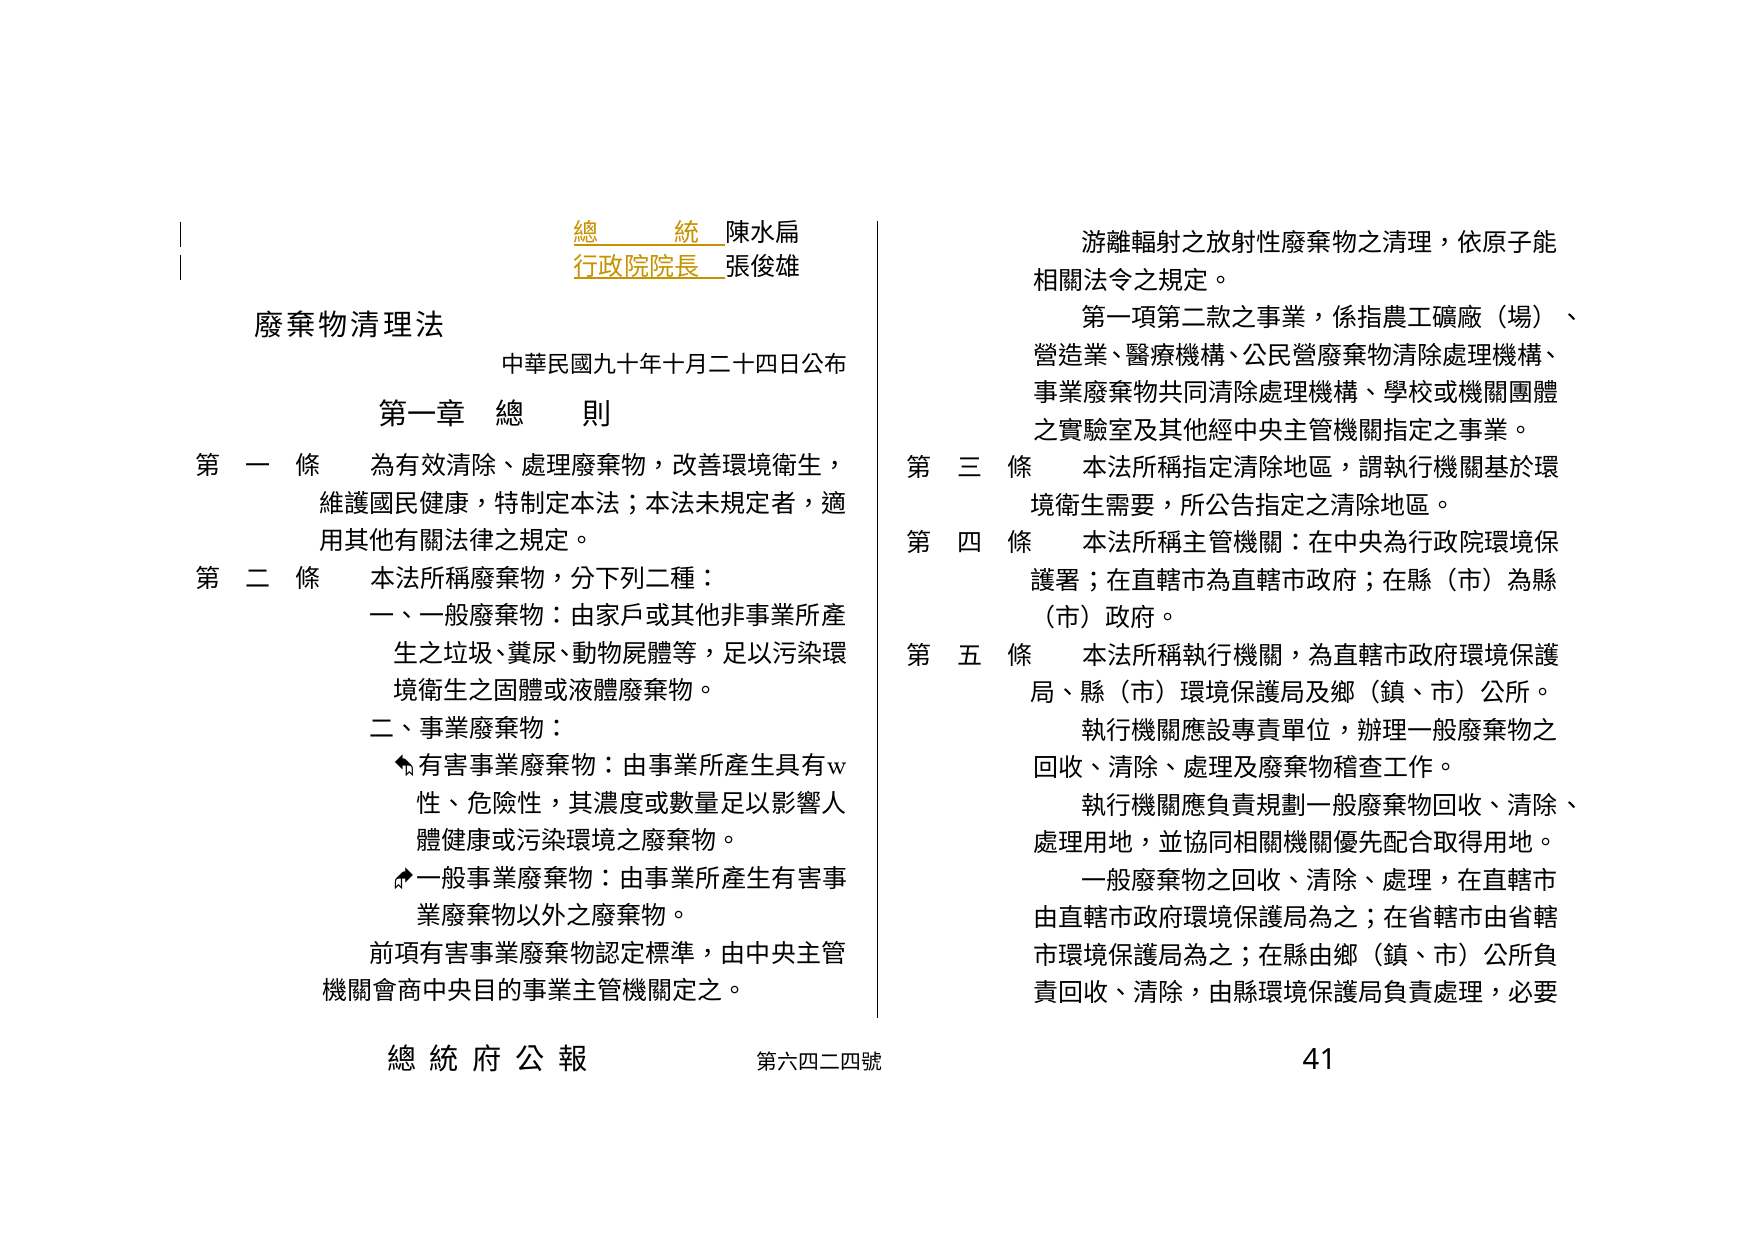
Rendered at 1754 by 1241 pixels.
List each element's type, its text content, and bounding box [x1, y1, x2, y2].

text 第 一 條 為有效清除、處理廢棄物，改善環境衛生，維護國民健康，特制定本法；本法未規定者，適用其他有關法律之規定。 [195, 444, 847, 557]
text 廢棄物清理法 [254, 305, 847, 342]
text 中華民國九十年十月二十四日公布 [254, 342, 847, 380]
text 第一章 總 則 [195, 392, 847, 432]
text 行政院院長 張俊雄 [195, 255, 800, 280]
text 第 四 條 本法所稱主管機關：在中央為行政院環境保護署；在直轄市為直轄市政府；在縣（市）為縣（市）政府。 [907, 522, 1559, 634]
text 一般事業廢棄物：由事業所產生有害事業廢棄物以外之廢棄物。 [393, 857, 847, 932]
text 第一項第二款之事業，係指農工礦廠（場）、營造業、醫療機構、公民營廢棄物清除處理機構、事業廢棄物共同清除處理機構、學校或機關團體之實驗室及其他經中央主管機關指定之事業。 [1033, 297, 1559, 447]
text 一、一般廢棄物：由家戶或其他非事業所產生之垃圾、糞尿、動物屍體等，足以污染環境衛生之固體或液體廢棄物。 [369, 594, 847, 707]
text 二、事業廢棄物： [369, 707, 847, 744]
text 第 三 條 本法所稱指定清除地區，謂執行機關基於環境衛生需要，所公告指定之清除地區。 [907, 447, 1559, 522]
text 有害事業廢棄物：由事業所產生具有性、危險性，其濃度或數量足以影響人體健康或污染環境之廢棄物。 [393, 744, 847, 857]
text 游離輻射之放射性廢棄物之清理，依原子能相關法令之規定。 [1033, 222, 1559, 297]
text 執行機關應設專責單位，辦理一般廢棄物之回收、清除、處理及廢棄物稽查工作。 [1033, 709, 1559, 784]
text 第 二 條 本法所稱廢棄物，分下列二種： [195, 557, 847, 594]
text 一般廢棄物之回收、清除、處理，在直轄市由直轄市政府環境保護局為之；在省轄市由省轄市環境保護局為之；在縣由鄉（鎮、市）公所負責回收、清除，由縣環境保護局負責處理，必要 [1033, 859, 1559, 1009]
text 第 五 條 本法所稱執行機關，為直轄市政府環境保護局、縣（市）環境保護局及鄉（鎮、市）公所。 [907, 634, 1559, 709]
text 執行機關應負責規劃一般廢棄物回收、清除、處理用地，並協同相關機關優先配合取得用地。 [1033, 784, 1559, 859]
text 前項有害事業廢棄物認定標準，由中央主管機關會商中央目的事業主管機關定之。 [322, 932, 847, 1007]
text 總 統 陳水扁 [195, 222, 800, 247]
